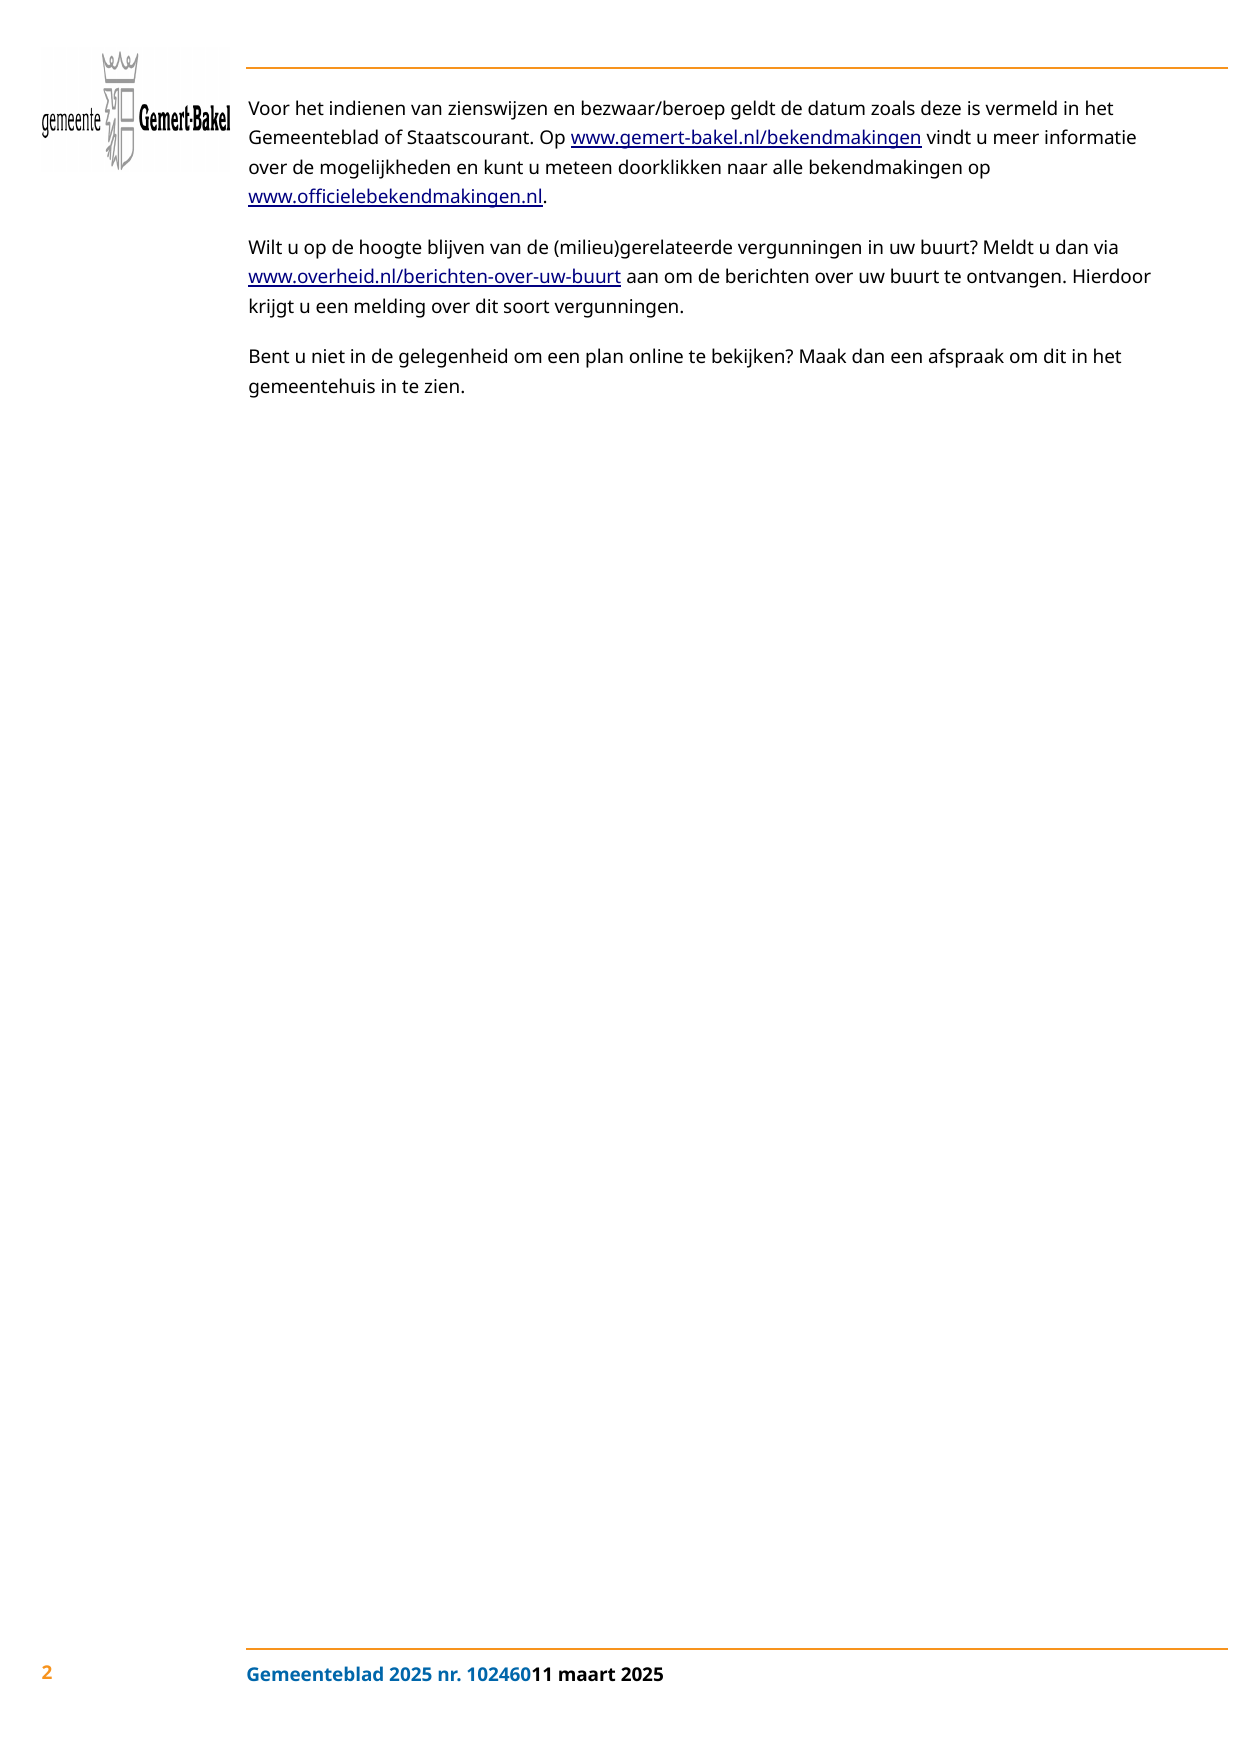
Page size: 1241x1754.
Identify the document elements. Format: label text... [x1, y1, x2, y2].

text Voor het indienen van zienswijzen en bezwaar/beroep geldt de datum zoals deze is vermeld in het Gemeenteblad of Staatscourant. Op www.gemert-bakel.nl/bekendmakingen vindt u meer informatie over de mogelijkheden en kunt u meteen doorklikken naar alle bekendmakingen op www.officielebekendmakingen.nl. [248, 95, 1152, 209]
picture [41, 47, 231, 172]
text Wilt u op de hoogte blijven van de (milieu)gerelateerde vergunningen in uw buurt? Meldt u dan via www.overheid.nl/berichten-over-uw-buurt aan om de berichten over uw buurt te ontvangen. Hierdoor krijgt u een melding over dit soort vergunningen. [248, 234, 1152, 319]
text Bent u niet in de gelegenheid om een plan online te bekijken? Maak dan een afspraak om dit in het gemeentehuis in te zien. [248, 343, 1152, 399]
